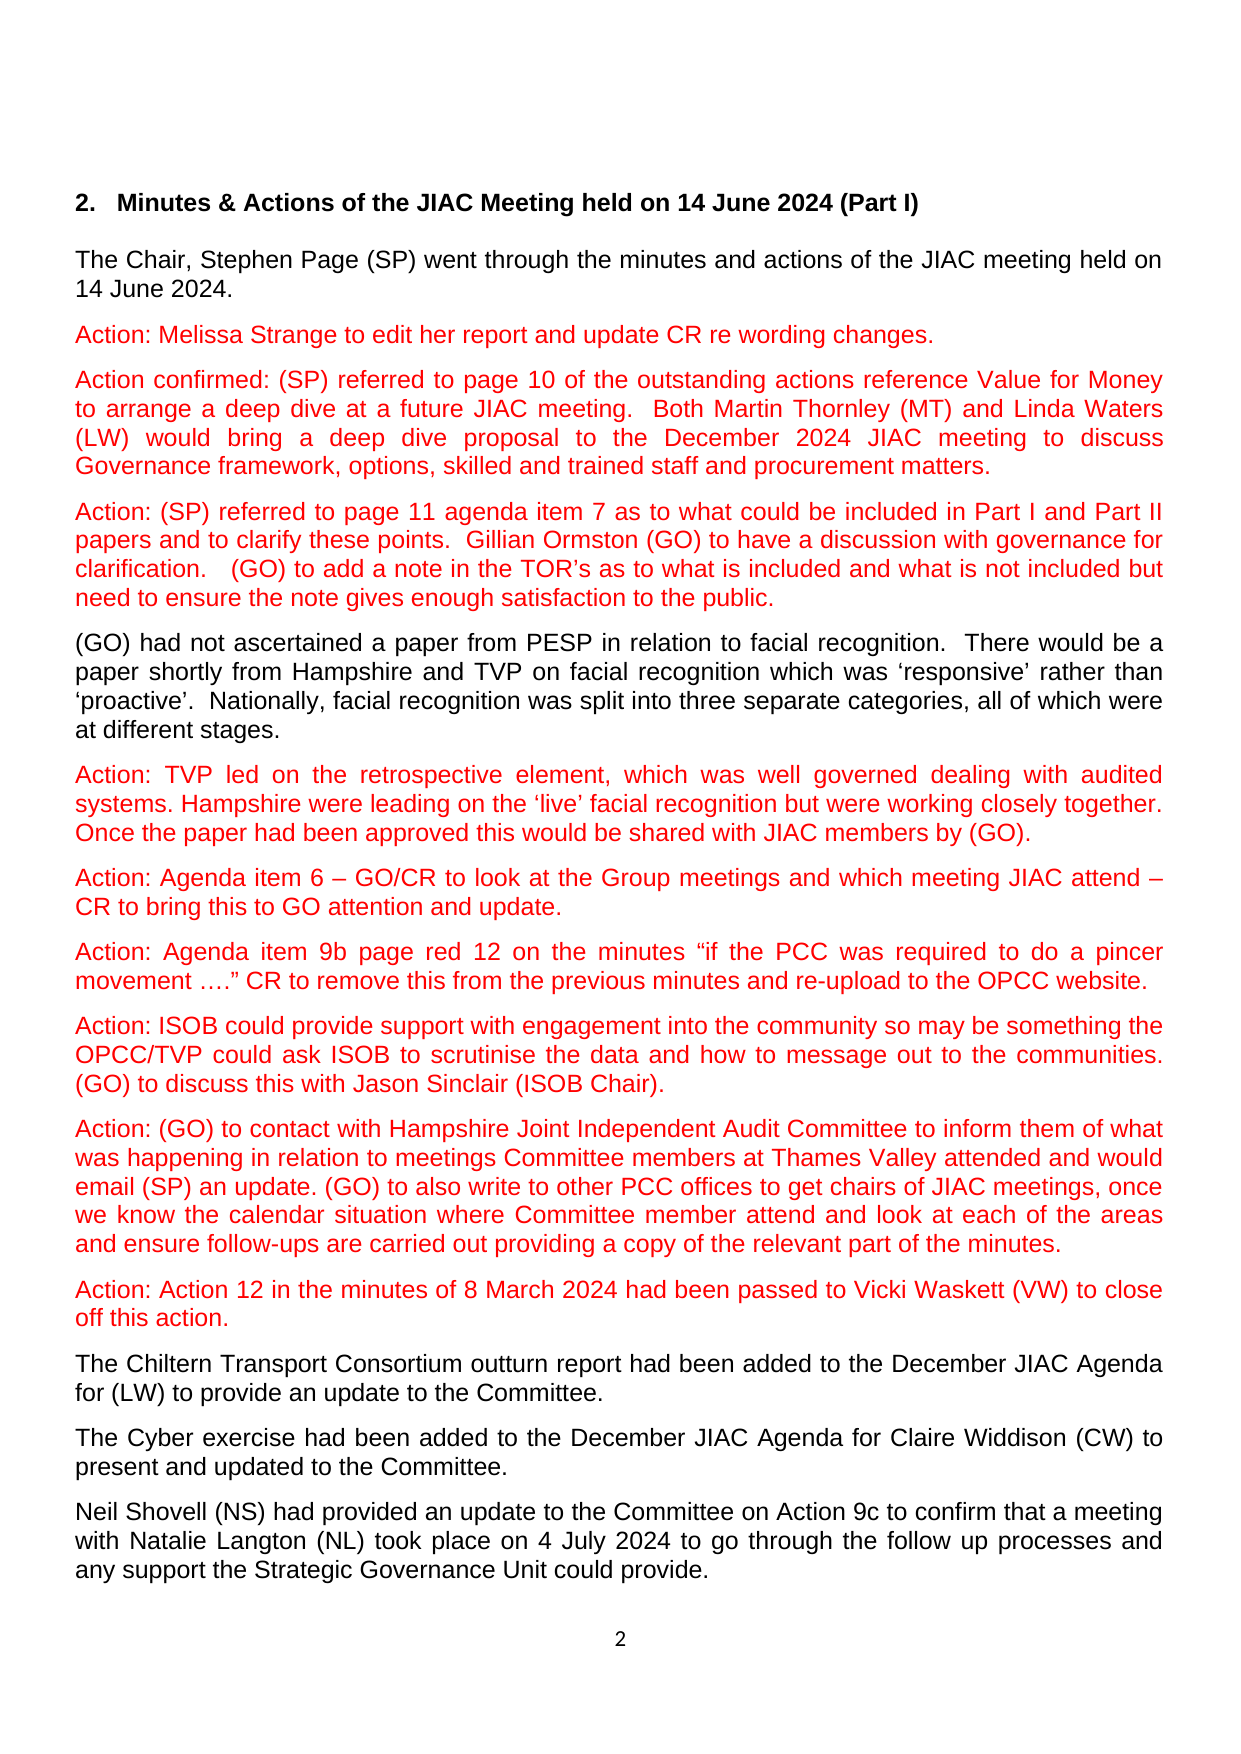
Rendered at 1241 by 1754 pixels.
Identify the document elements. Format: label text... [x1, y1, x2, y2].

text Action: Agenda item 9b page red 12 on the minutes “if the PCC was required to do a pincer movement ….” CR to remove this from the previous minutes and re-upload to the OPCC website. [75, 937, 1165, 995]
text Action: TVP led on the retrospective element, which was well governed dealing with audited systems. Hampshire were leading on the ‘live’ facial recognition but were working closely together. Once the paper had been approved this would be shared with JIAC members by (GO). [75, 760, 1165, 846]
text The Chair, Stephen Page (SP) went through the minutes and actions of the JIAC meeting held on 14 June 2024. [75, 246, 1165, 303]
text Action: (GO) to contact with Hampshire Joint Independent Audit Committee to inform them of what was happening in relation to meetings Committee members at Thames Valley attended and would email (SP) an update. (GO) to also write to other PCC offices to get chairs of JIAC meetings, once we know the calendar situation where Committee member attend and look at each of the areas and ensure follow-ups are carried out providing a copy of the relevant part of the minutes. [75, 1114, 1165, 1258]
text Action: Melissa Strange to edit her report and update CR re wording changes. [75, 320, 1165, 348]
text Action: Action 12 in the minutes of 8 March 2024 had been passed to Vicki Waskett (VW) to close off this action. [75, 1275, 1165, 1332]
text (GO) had not ascertained a paper from PESP in relation to facial recognition. There would be a paper shortly from Hampshire and TVP on facial recognition which was ‘responsive’ rather than ‘proactive’. Nationally, facial recognition was split into three separate categories, all of which were at different stages. [75, 628, 1165, 743]
text Action: ISOB could provide support with engagement into the community so may be something the OPCC/TVP could ask ISOB to scrutinise the data and how to message out to the communities. (GO) to discuss this with Jason Sinclair (ISOB Chair). [75, 1011, 1165, 1098]
text Action: (SP) referred to page 11 agenda item 7 as to what could be included in Part I and Part II papers and to clarify these points. Gillian Ormston (GO) to have a discussion with governance for clarification. (GO) to add a note in the TOR’s as to what is included and what is not included but need to ensure the note gives enough satisfaction to the public. [75, 497, 1165, 612]
text The Chiltern Transport Consortium outturn report had been added to the December JIAC Agenda for (LW) to provide an update to the Committee. [75, 1349, 1165, 1406]
text Action confirmed: (SP) referred to page 10 of the outstanding actions reference Value for Money to arrange a deep dive at a future JIAC meeting. Both Martin Thornley (MT) and Linda Waters (LW) would bring a deep dive proposal to the December 2024 JIAC meeting to discuss Governance framework, options, skilled and trained staff and procurement matters. [75, 365, 1165, 480]
text The Cyber exercise had been added to the December JIAC Agenda for Claire Widdison (CW) to present and updated to the Committee. [75, 1423, 1165, 1481]
text Action: Agenda item 6 – GO/CR to look at the Group meetings and which meeting JIAC attend – CR to bring this to GO attention and update. [75, 863, 1165, 921]
text 2. Minutes & Actions of the JIAC Meeting held on 14 June 2024 (Part I) [75, 188, 1165, 217]
text Neil Shovell (NS) had provided an update to the Committee on Action 9c to confirm that a meeting with Natalie Langton (NL) took place on 4 July 2024 to go through the follow up processes and any support the Strategic Governance Unit could provide. [75, 1497, 1165, 1583]
